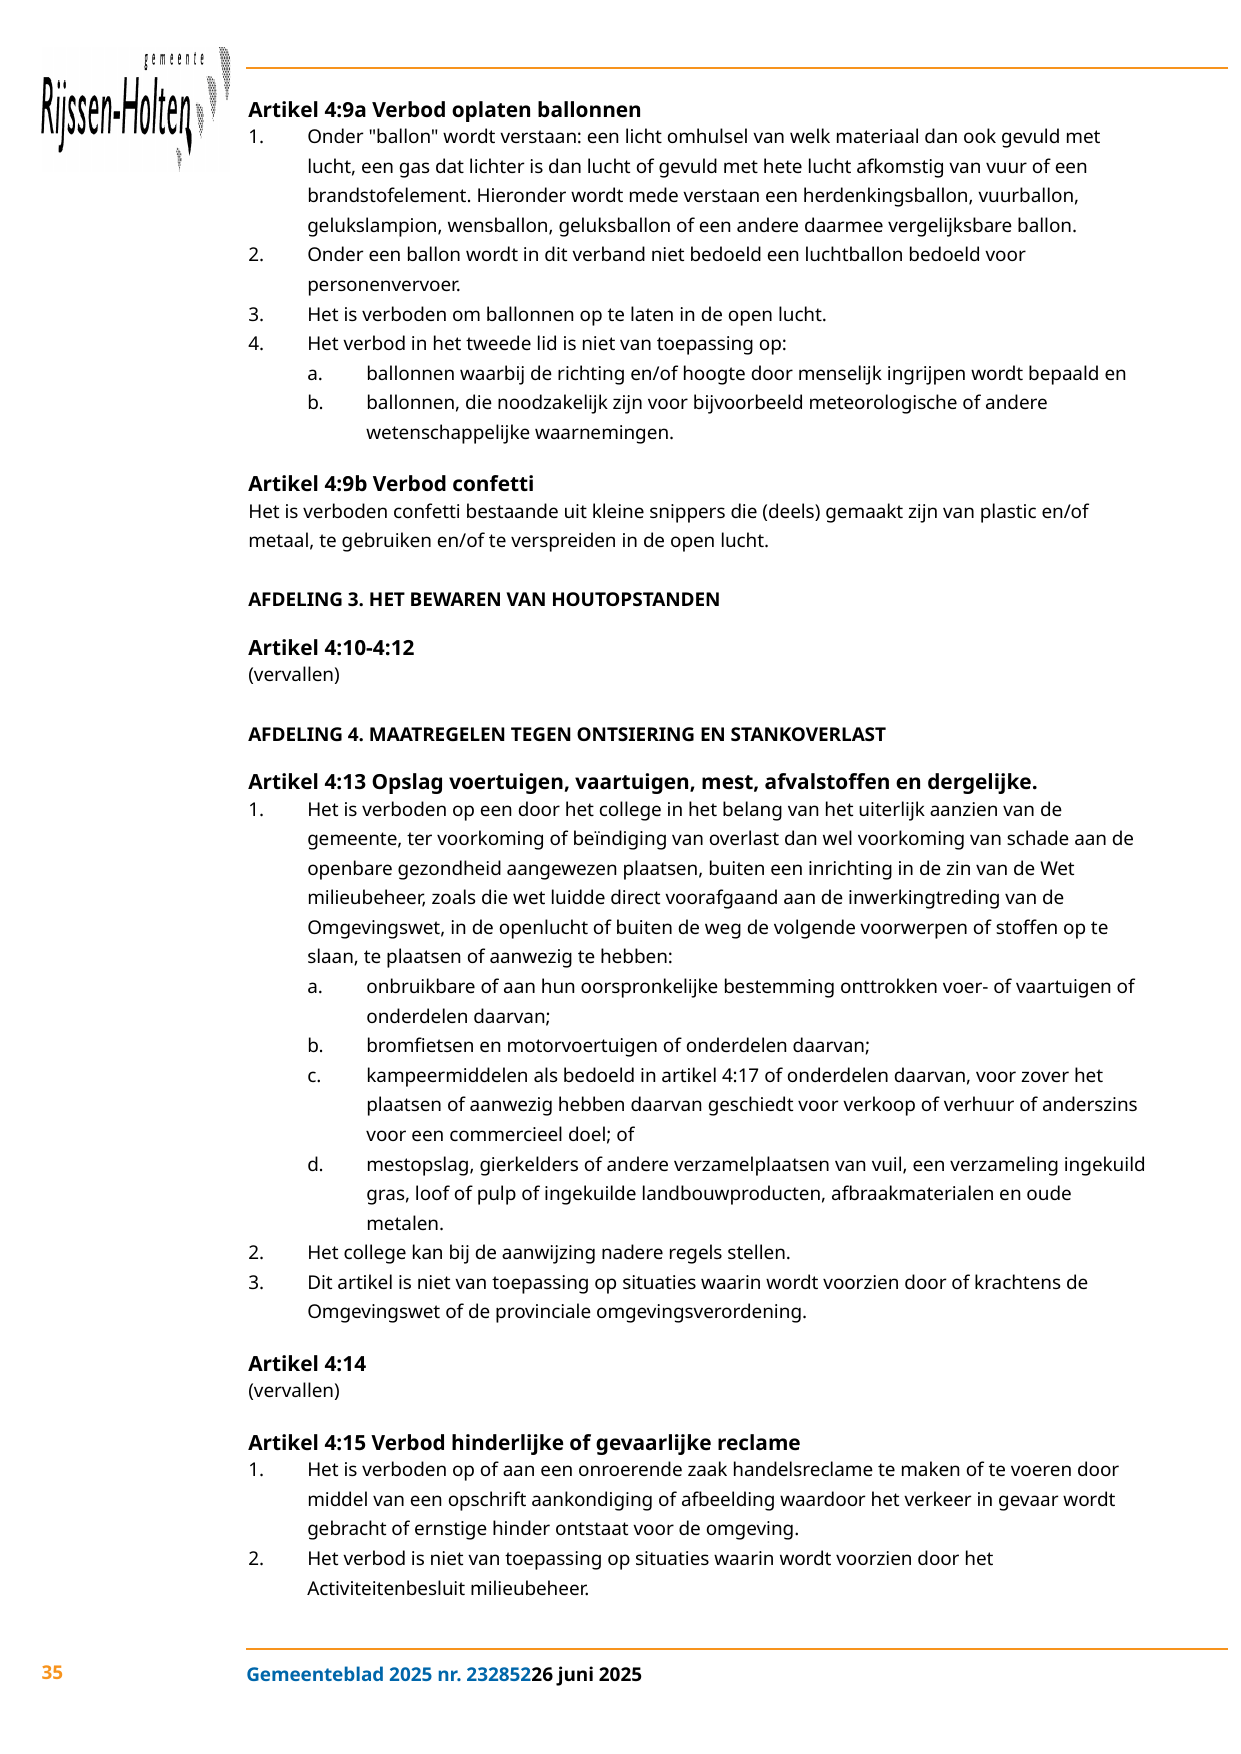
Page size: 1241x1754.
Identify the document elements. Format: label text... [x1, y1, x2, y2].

text Artikel 4:14 [248, 1349, 1152, 1378]
list bromfietsen en motorvoertuigen of onderdelen daarvan; [307, 1032, 1152, 1058]
list Het is verboden op een door het college in het belang van het uiterlijk aanzien van de gemeente, ter voorkoming of beïndiging van overlast dan wel voorkoming van schade aan de openbare gezondheid aangewezen plaatsen, buiten een inrichting in de zin van de Wet milieubeheer, zoals die wet luidde direct voorafgaand aan de inwerkingtreding van de Omgevingswet, in de openlucht of buiten de weg de volgende voorwerpen of stoffen op te slaan, te plaatsen of aanwezig te hebben: [248, 796, 1152, 969]
text Artikel 4:9b Verbod confetti [248, 469, 1152, 498]
list Het verbod is niet van toepassing op situaties waarin wordt voorzien door het Activiteitenbesluit milieubeheer. [248, 1545, 1152, 1601]
picture [41, 47, 231, 172]
text AFDELING 3. HET BEWAREN VAN HOUTOPSTANDEN [248, 587, 1152, 612]
text AFDELING 4. MAATREGELEN TEGEN ONTSIERING EN STANKOVERLAST [248, 721, 1152, 747]
list onbruikbare of aan hun oorspronkelijke bestemming onttrokken voer- of vaartuigen of onderdelen daarvan; [307, 973, 1152, 1029]
list ballonnen waarbij de richting en/of hoogte door menselijk ingrijpen wordt bepaald en [307, 360, 1152, 386]
list mestopslag, gierkelders of andere verzamelplaatsen van vuil, een verzameling ingekuild gras, loof of pulp of ingekuilde landbouwproducten, afbraakmaterialen en oude metalen. [307, 1151, 1152, 1236]
text Artikel 4:13 Opslag voertuigen, vaartuigen, mest, afvalstoffen en dergelijke. [248, 767, 1152, 796]
list kampeermiddelen als bedoeld in artikel 4:17 of onderdelen daarvan, voor zover het plaatsen of aanwezig hebben daarvan geschiedt voor verkoop of verhuur of anderszins voor een commercieel doel; of [307, 1062, 1152, 1147]
list Onder een ballon wordt in dit verband niet bedoeld een luchtballon bedoeld voor personenvervoer. [248, 242, 1152, 297]
list Het is verboden om ballonnen op te laten in de open lucht. [248, 301, 1152, 326]
text Artikel 4:10-4:12 [248, 633, 1152, 662]
list Het is verboden op of aan een onroerende zaak handelsreclame te maken of te voeren door middel van een opschrift aankondiging of afbeelding waardoor het verkeer in gevaar wordt gebracht of ernstige hinder ontstaat voor de omgeving. [248, 1456, 1152, 1541]
text Het is verboden confetti bestaande uit kleine snippers die (deels) gemaakt zijn van plastic en/of metaal, te gebruiken en/of te verspreiden in de open lucht. [248, 498, 1152, 553]
text (vervallen) [248, 662, 1152, 687]
list ballonnen, die noodzakelijk zijn voor bijvoorbeeld meteorologische of andere wetenschappelijke waarnemingen. [307, 389, 1152, 445]
list Onder "ballon" wordt verstaan: een licht omhulsel van welk materiaal dan ook gevuld met lucht, een gas dat lichter is dan lucht of gevuld met hete lucht afkomstig van vuur of een brandstofelement. Hieronder wordt mede verstaan een herdenkingsballon, vuurballon, gelukslampion, wensballon, geluksballon of een andere daarmee vergelijksbare ballon. [248, 123, 1152, 238]
text Artikel 4:15 Verbod hinderlijke of gevaarlijke reclame [248, 1428, 1152, 1456]
list Het college kan bij de aanwijzing nadere regels stellen. [248, 1239, 1152, 1265]
text (vervallen) [248, 1378, 1152, 1403]
list Het verbod in het tweede lid is niet van toepassing op: [248, 330, 1152, 356]
text Artikel 4:9a Verbod oplaten ballonnen [248, 95, 1152, 123]
list Dit artikel is niet van toepassing op situaties waarin wordt voorzien door of krachtens de Omgevingswet of de provinciale omgevingsverordening. [248, 1269, 1152, 1324]
